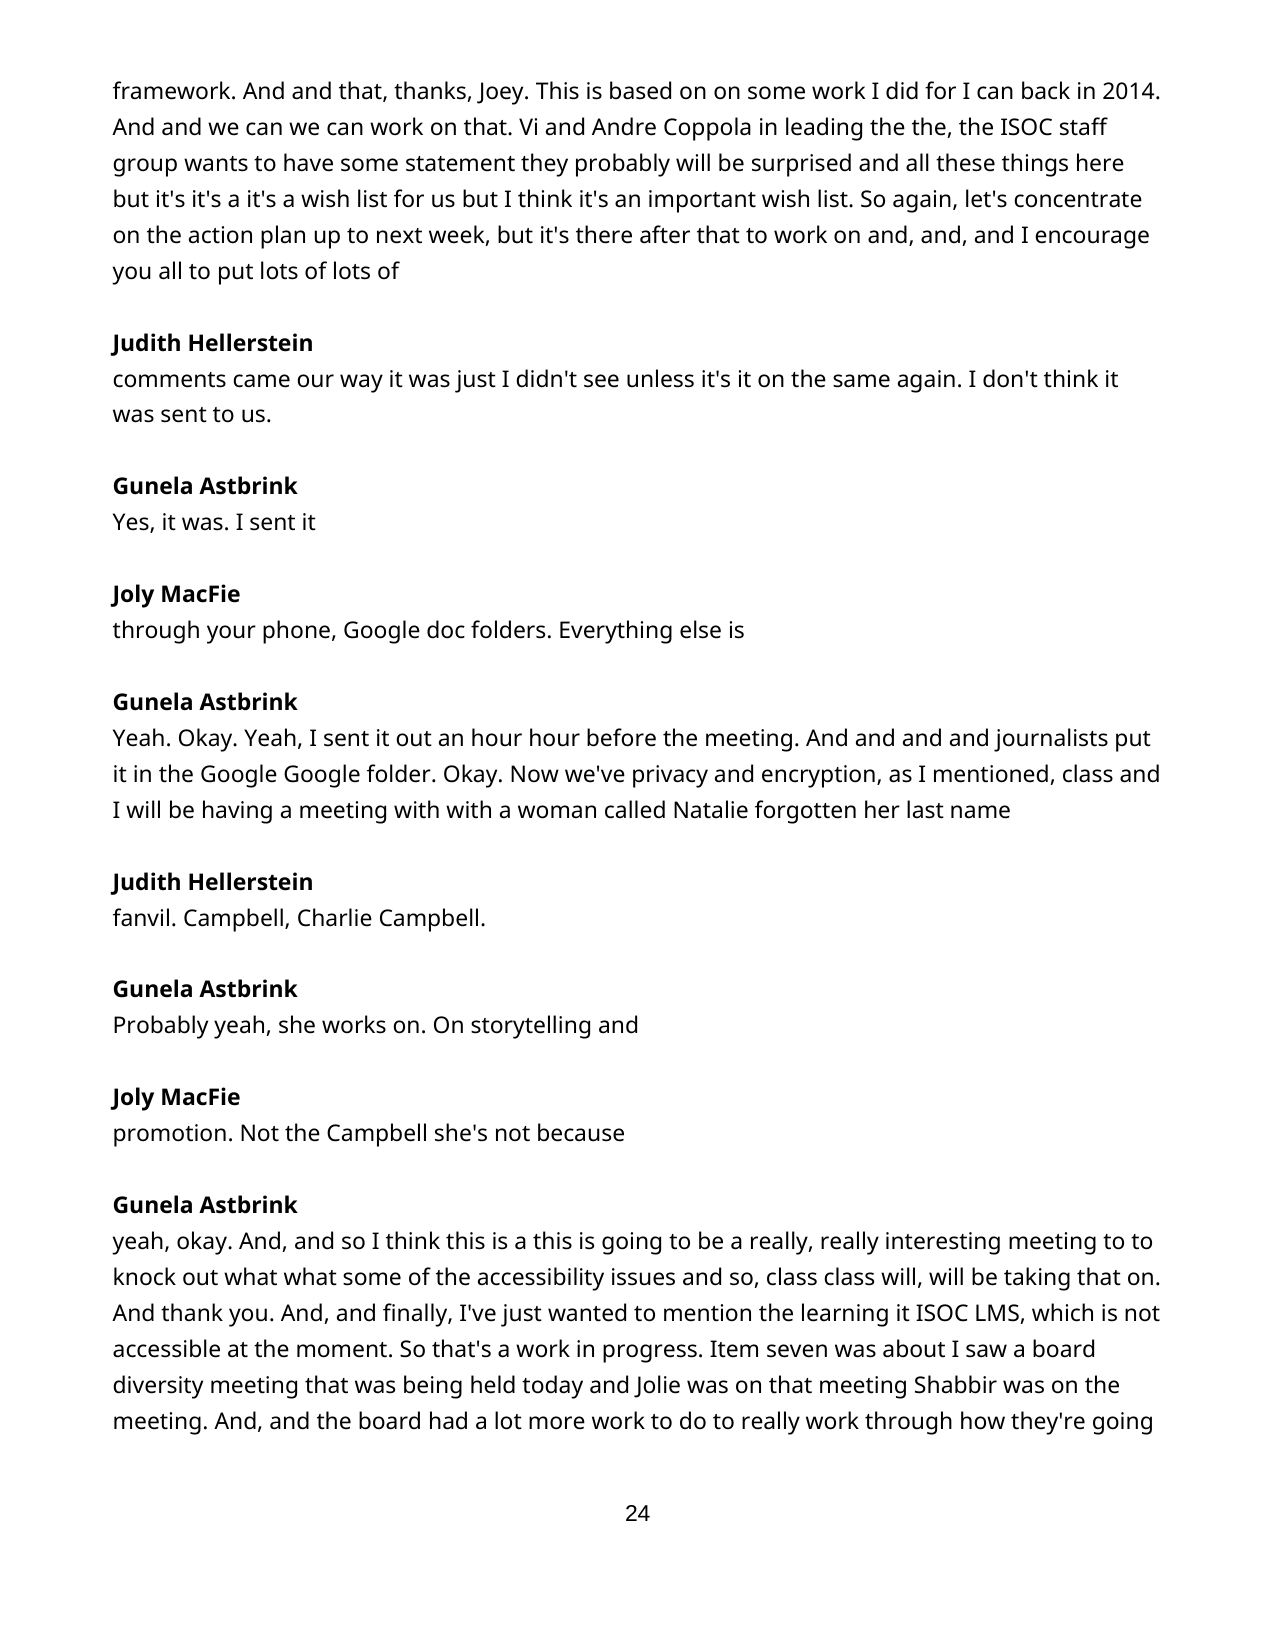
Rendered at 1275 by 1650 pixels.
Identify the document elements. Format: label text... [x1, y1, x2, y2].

text Probably yeah, she works on. On storytelling and [112, 1009, 1162, 1041]
text Yeah. Okay. Yeah, I sent it out an hour hour before the meeting. And and and and journalists put it in the Google Google folder. Okay. Now we've privacy and encryption, as I mentioned, class and I will be having a meeting with with a woman called Natalie forgotten her last name [112, 722, 1162, 825]
text Judith Hellerstein [112, 866, 1162, 897]
text Gunela Astbrink [112, 470, 1162, 502]
text Joly MacFie [112, 1081, 1162, 1112]
text comments came our way it was just I didn't see unless it's it on the same again. I don't think it was sent to us. [112, 362, 1162, 430]
text Gunela Astbrink [112, 686, 1162, 717]
text through your phone, Google doc folders. Everything else is [112, 614, 1162, 645]
text framework. And and that, thanks, Joey. This is based on on some work I did for I can back in 2014. And and we can we can work on that. Vi and Andre Coppola in leading the the, the ISOC staff group wants to have some statement they probably will be surprised and all these things here but it's it's a it's a wish list for us but I think it's an important wish list. So again, let's concentrate on the action plan up to next week, but it's there after that to work on and, and, and I encourage you all to put lots of lots of [112, 75, 1162, 286]
text fanvil. Campbell, Charlie Campbell. [112, 902, 1162, 933]
text Gunela Astbrink [112, 973, 1162, 1005]
text Joly MacFie [112, 578, 1162, 609]
text yeah, okay. And, and so I think this is a this is going to be a really, really interesting meeting to to knock out what what some of the accessibility issues and so, class class will, will be taking that on. And thank you. And, and finally, I've just wanted to mention the learning it ISOC LMS, which is not accessible at the moment. So that's a work in progress. Item seven was about I saw a board diversity meeting that was being held today and Jolie was on that meeting Shabbir was on the meeting. And, and the board had a lot more work to do to really work through how they're going [112, 1225, 1162, 1436]
text Gunela Astbrink [112, 1189, 1162, 1220]
text promotion. Not the Campbell she's not because [112, 1117, 1162, 1148]
text Yes, it was. I sent it [112, 506, 1162, 537]
text Judith Hellerstein [112, 327, 1162, 358]
